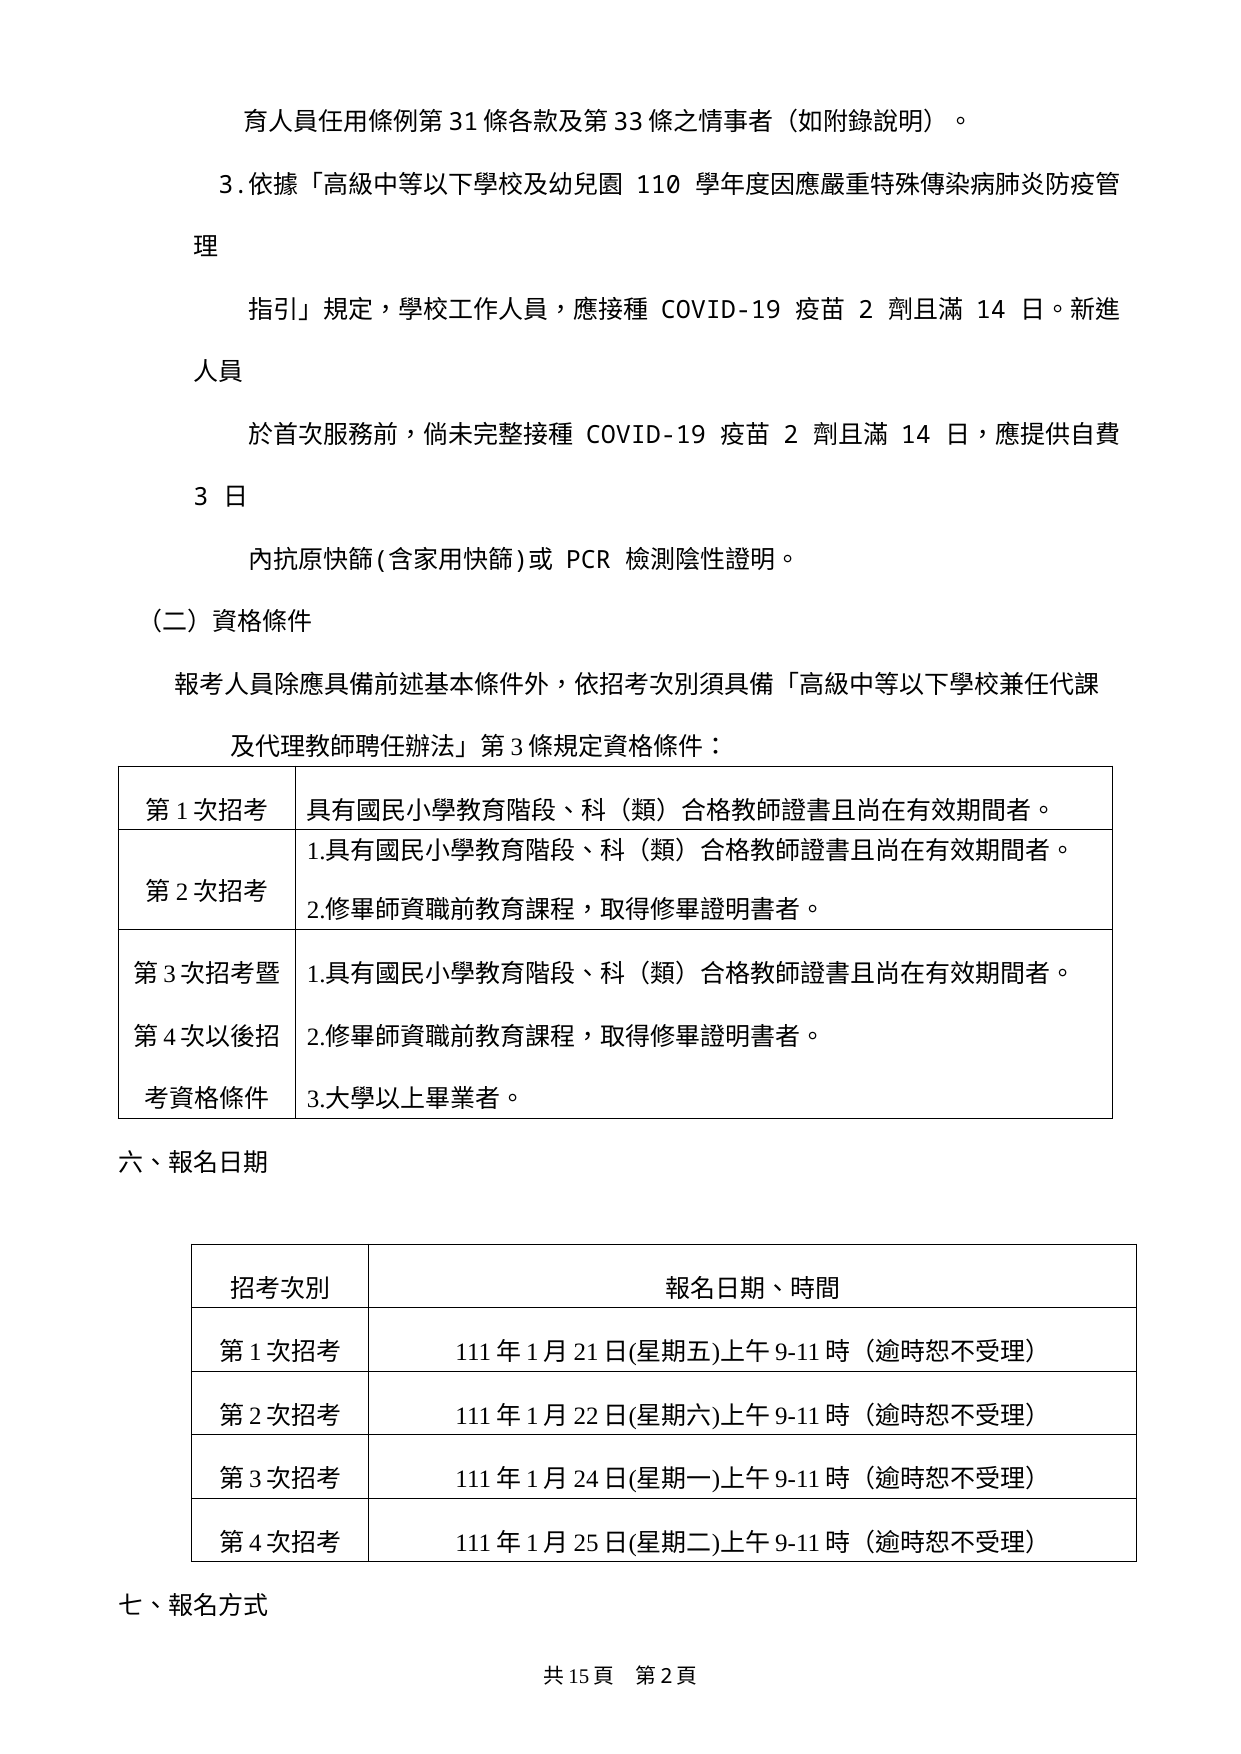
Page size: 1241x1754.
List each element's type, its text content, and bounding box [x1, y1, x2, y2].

table_cell 1.具有國民小學教育階段、科（類）合格教師證書且尚在有效期間者。 2.修畢師資職前教育課程，取得修畢證明書者。 3.大學以上畢業者。 [296, 930, 1112, 1117]
table_header 第1次招考 [119, 767, 295, 829]
table_cell 第1次招考 [192, 1308, 368, 1371]
text 於首次服務前，倘未完整接種 COVID-19 疫苗 2 劑且滿 14 日，應提供自費 3 日 [193, 391, 1122, 516]
table_cell 111年1月22日(星期六)上午9-11時（逾時恕不受理） [369, 1372, 1136, 1434]
table_cell 111年1月25日(星期二)上午9-11時（逾時恕不受理） [369, 1499, 1136, 1561]
table_cell 第2次招考 [119, 830, 295, 929]
text 七、報名方式 [118, 1562, 1122, 1625]
table_cell 第3次招考 [192, 1435, 368, 1498]
text （二）資格條件 [118, 578, 1122, 641]
text 內抗原快篩(含家用快篩)或 PCR 檢測陰性證明。 [193, 516, 1122, 578]
table_cell 111年1月21日(星期五)上午9-11時（逾時恕不受理） [369, 1308, 1136, 1371]
table_header 報名日期、時間 [369, 1245, 1136, 1307]
text 指引」規定，學校工作人員，應接種 COVID-19 疫苗 2 劑且滿 14 日。新進人員 [193, 266, 1122, 391]
table_header 具有國民小學教育階段、科（類）合格教師證書且尚在有效期間者。 [296, 767, 1112, 829]
text 育人員任用條例第31條各款及第33條之情事者（如附錄說明）。 [118, 78, 1122, 141]
table_cell 第3次招考暨 第4次以後招考資格條件 [119, 930, 295, 1117]
table_cell 111年1月24日(星期一)上午9-11時（逾時恕不受理） [369, 1435, 1136, 1498]
table_cell 第2次招考 [192, 1372, 368, 1434]
table_cell 1.具有國民小學教育階段、科（類）合格教師證書且尚在有效期間者。 2.修畢師資職前教育課程，取得修畢證明書者。 [296, 830, 1112, 929]
text 3.依據「高級中等以下學校及幼兒園 110 學年度因應嚴重特殊傳染病肺炎防疫管理 [193, 141, 1122, 266]
table_header 招考次別 [192, 1245, 368, 1307]
text 報考人員除應具備前述基本條件外，依招考次別須具備「高級中等以下學校兼任代課及代理教師聘任辦法」第3條規定資格條件： [118, 641, 1122, 766]
text 六、報名日期 [118, 1118, 1122, 1243]
table_cell 第4次招考 [192, 1499, 368, 1561]
